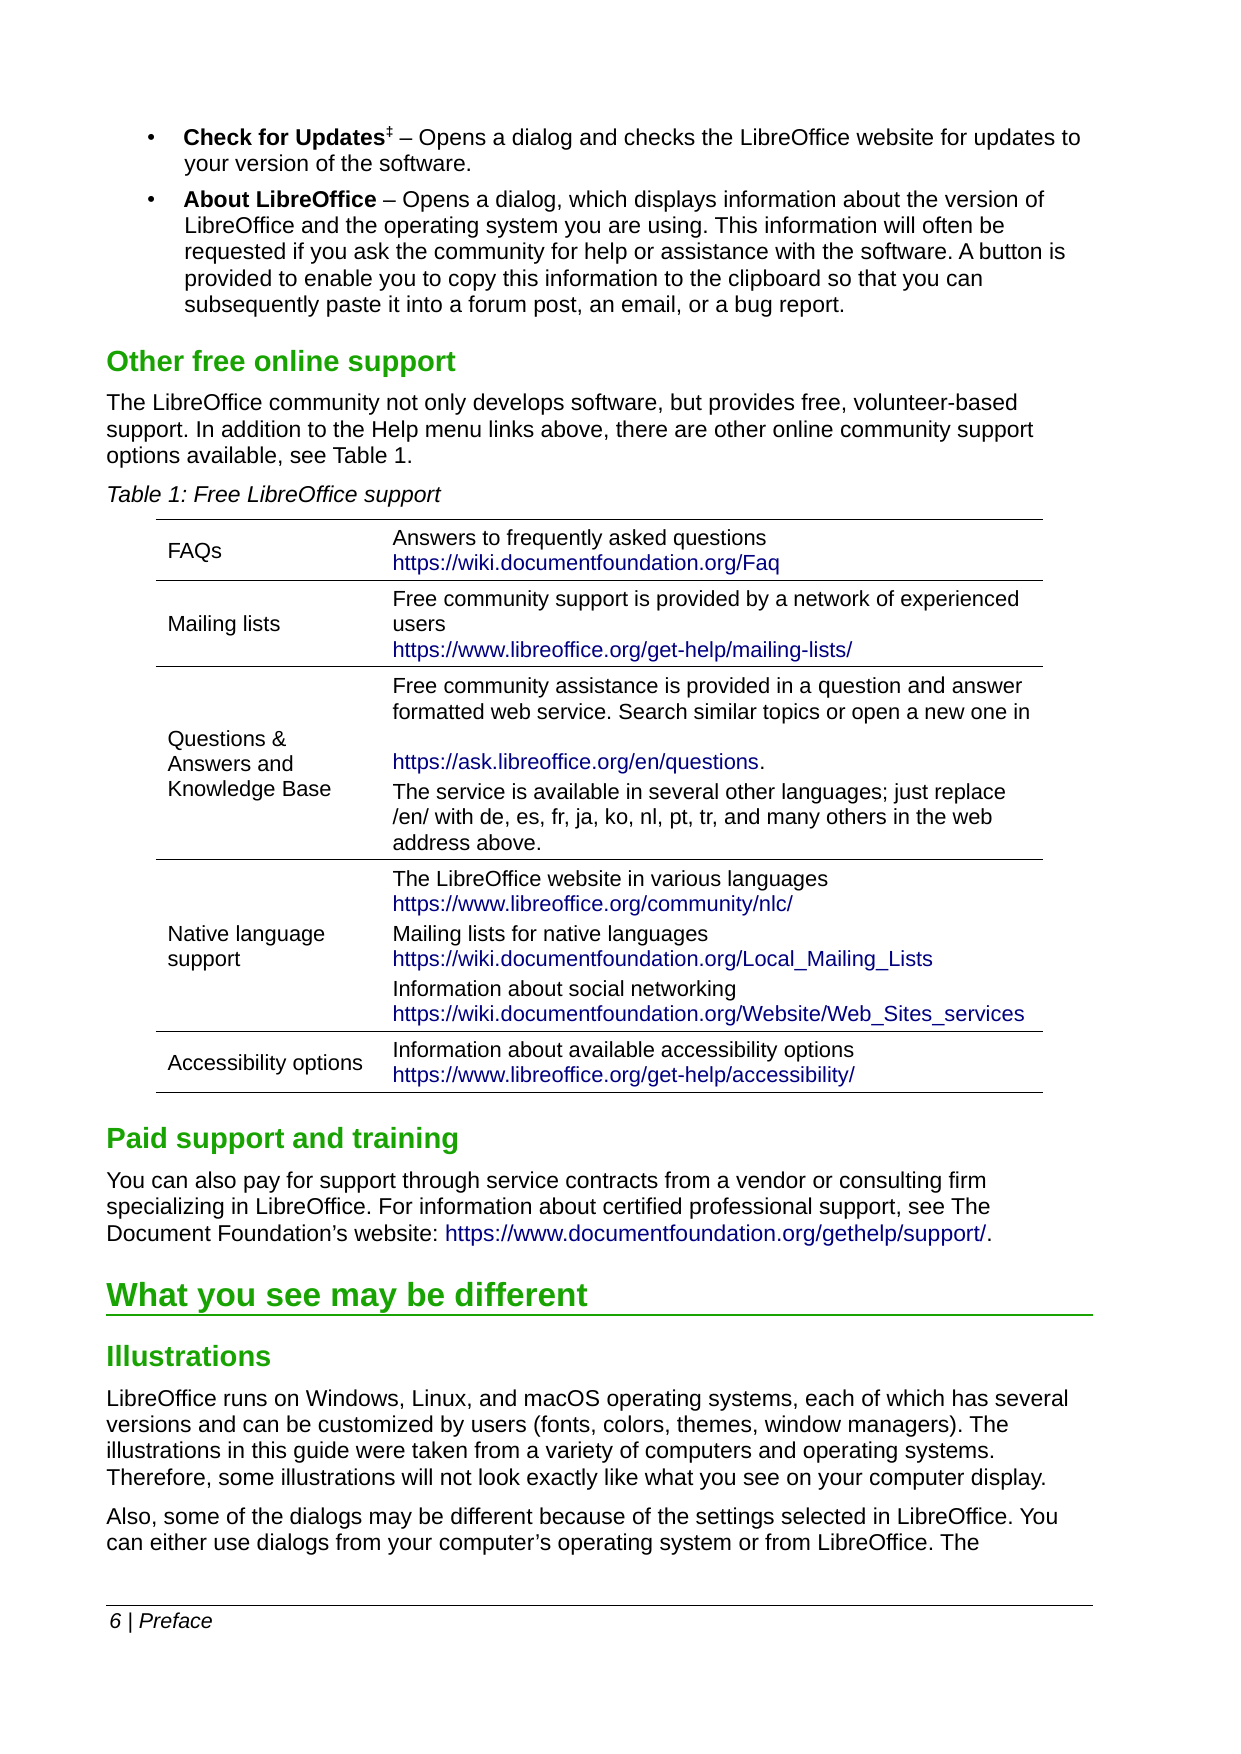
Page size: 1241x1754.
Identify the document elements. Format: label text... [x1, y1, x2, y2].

text LibreOffice runs on Windows, Linux, and macOS operating systems, each of which has several versions and can be customized by users (fonts, colors, themes, window managers). The illustrations in this guide were taken from a variety of computers and operating systems. Therefore, some illustrations will not look exactly like what you see on your computer display. [106, 1385, 1093, 1490]
subtitle Illustrations [106, 1339, 1093, 1373]
table_cell The LibreOffice website in various languages https://www.libreoffice.org/community/nlc/ Mailing lists for native languages https://wiki.documentfoundation.org/Local_Mailing_Lists Information about social networking https://wiki.documentfoundation.org/Website/Web_Sites_services [381, 860, 1043, 1031]
table_cell Questions & Answers and Knowledge Base [156, 667, 381, 859]
table_cell Accessibility options [156, 1032, 381, 1092]
text The LibreOffice community not only develops software, but provides free, volunteer-based support. In addition to the Help menu links above, there are other online community support options available, see Table 1. [106, 389, 1093, 468]
text Table 1: Free LibreOffice support [106, 481, 1093, 507]
table_cell Free community support is provided by a network of experienced users https://www.libreoffice.org/get-help/mailing-lists/ [381, 581, 1043, 666]
list Check for Updates‡ – Opens a dialog and checks the LibreOffice website for updates to your version of the software. [144, 121, 1093, 177]
table_header FAQs [156, 520, 381, 580]
text You can also pay for support through service contracts from a vendor or consulting firm specializing in LibreOffice. For information about certified professional support, see The Document Foundation’s website: https://www.documentfoundation.org/gethelp/support/. [106, 1167, 1093, 1246]
subtitle Other free online support [106, 344, 1093, 377]
table_cell Native language support [156, 860, 381, 1031]
text Also, some of the dialogs may be different because of the settings selected in LibreOffice. You can either use dialogs from your computer’s operating system or from LibreOffice. The [106, 1503, 1093, 1555]
table_header Answers to frequently asked questions https://wiki.documentfoundation.org/Faq [381, 520, 1043, 580]
subtitle What you see may be different [106, 1275, 1093, 1314]
table_cell Free community assistance is provided in a question and answer formatted web service. Search similar topics or open a new one in https://ask.libreoffice.org/en/questions. The service is available in several other languages; just replace /en/ with de, es, fr, ja, ko, nl, pt, tr, and many others in the web address above. [381, 667, 1043, 859]
subtitle Paid support and training [106, 1121, 1093, 1155]
table_cell Mailing lists [156, 581, 381, 666]
table_cell Information about available accessibility options https://www.libreoffice.org/get-help/accessibility/ [381, 1032, 1043, 1092]
list About LibreOffice – Opens a dialog, which displays information about the version of LibreOffice and the operating system you are using. This information will often be requested if you ask the community for help or assistance with the software. A button is provided to enable you to copy this information to the clipboard so that you can subsequently paste it into a forum post, an email, or a bug report. [144, 183, 1093, 320]
